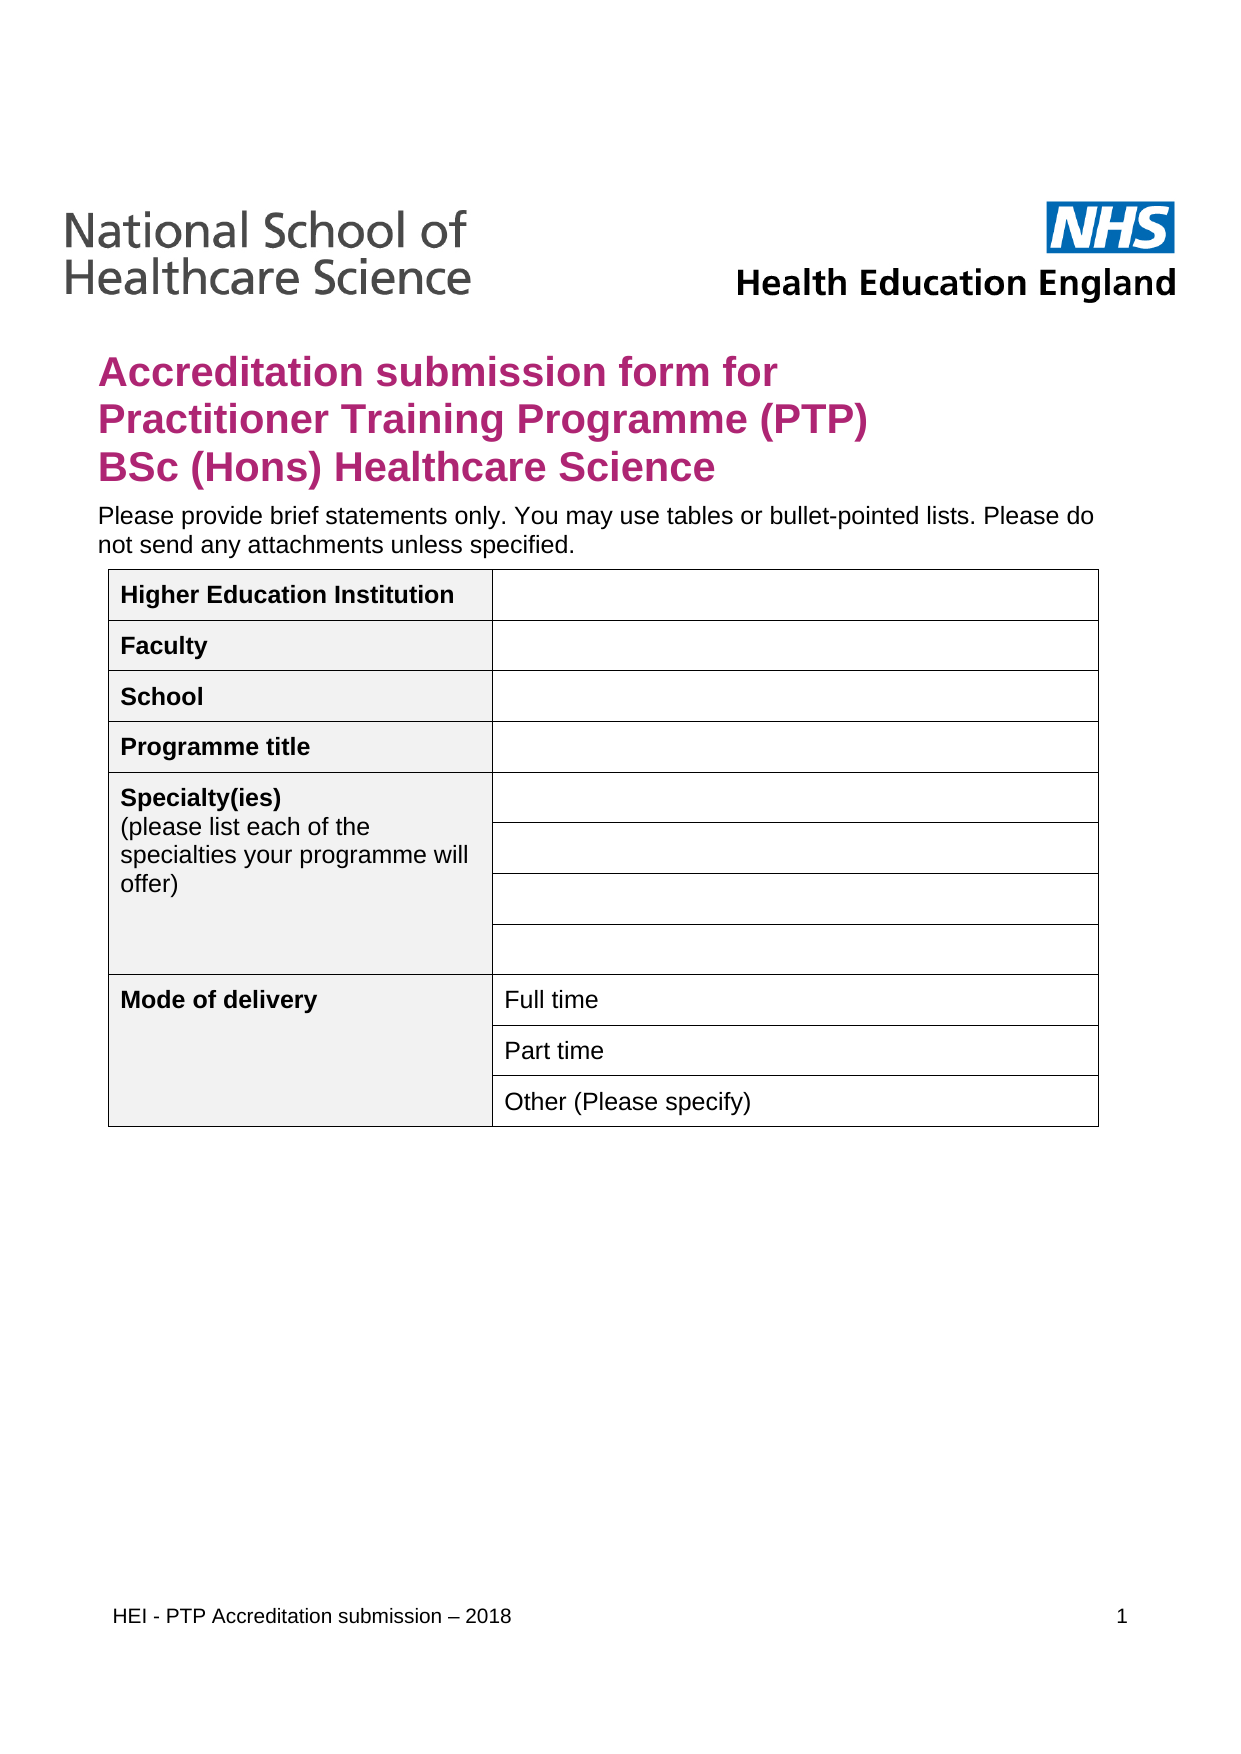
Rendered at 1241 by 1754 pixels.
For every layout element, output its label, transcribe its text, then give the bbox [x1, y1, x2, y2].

table_cell [493, 823, 1098, 873]
table_cell School [109, 671, 492, 721]
table_cell Mode of delivery [109, 975, 492, 1126]
table_cell Faculty [109, 621, 492, 670]
text Please provide brief statements only. You may use tables or bullet-pointed lists. Please do not send any attachments unless specified. [98, 501, 1128, 559]
subtitle Accreditation submission form for Practitioner Training Programme (PTP) BSc (Hons) Healthcare Science [98, 347, 1128, 491]
table_cell Specialty(ies) (please list each of the specialties your programme will offer) [109, 773, 492, 974]
table_cell Programme title [109, 722, 492, 772]
table_cell Other (Please specify) [493, 1076, 1098, 1126]
table_cell [493, 773, 1098, 822]
table_cell [493, 621, 1098, 670]
table_header [493, 570, 1098, 620]
table_cell [493, 671, 1098, 721]
table_header Higher Education Institution [109, 570, 492, 620]
table_cell [493, 925, 1098, 974]
table_cell Full time [493, 975, 1098, 1025]
table_cell [493, 722, 1098, 772]
table_cell Part time [493, 1026, 1098, 1075]
table_cell [493, 874, 1098, 923]
